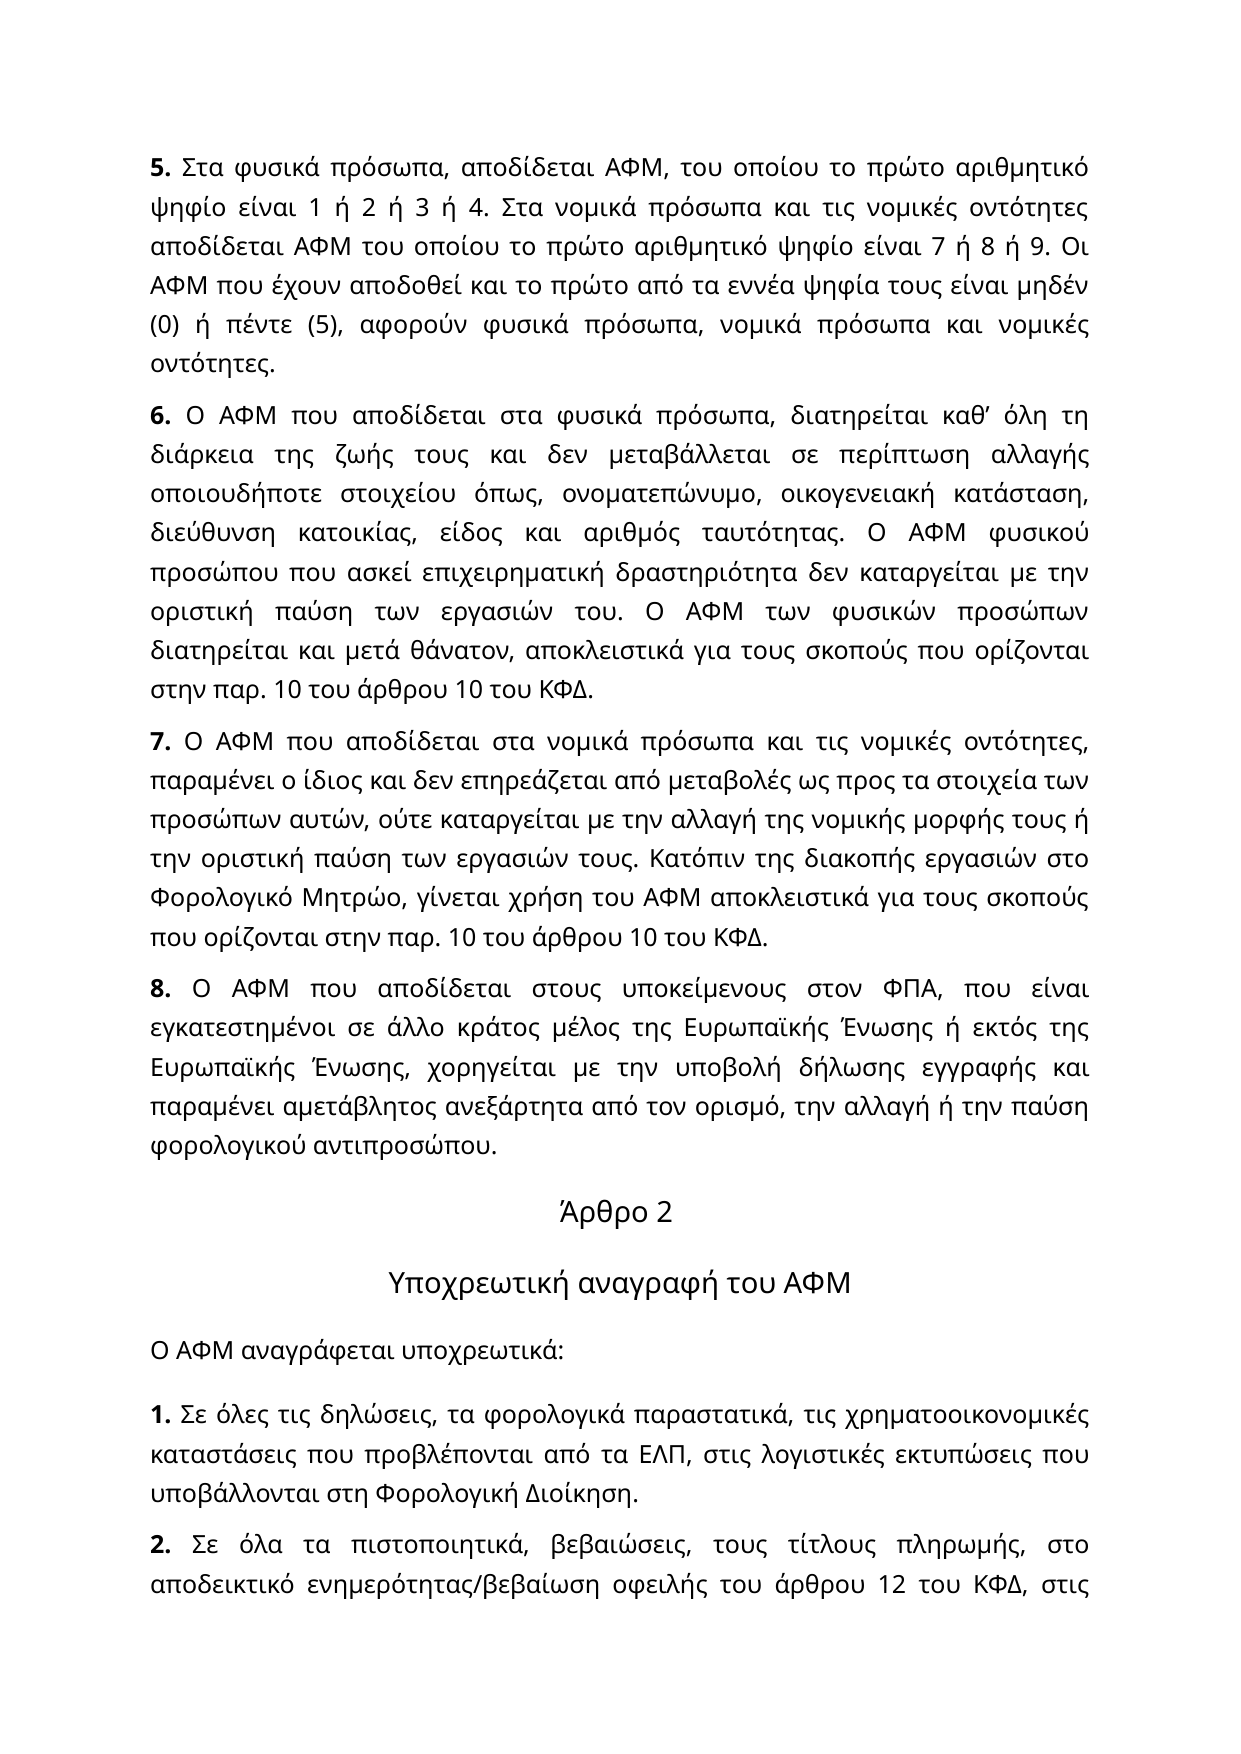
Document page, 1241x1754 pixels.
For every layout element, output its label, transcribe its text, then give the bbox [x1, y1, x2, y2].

text 6. Ο ΑΦΜ που αποδίδεται στα φυσικά πρόσωπα, διατηρείται καθ’ όλη τη διάρκεια της ζωής τους και δεν μεταβάλλεται σε περίπτωση αλλαγής οποιουδήποτε στοιχείου όπως, ονοματεπώνυμο, οικογενειακή κατάσταση, διεύθυνση κατοικίας, είδος και αριθμός ταυτότητας. Ο ΑΦΜ φυσικού προσώπου που ασκεί επιχειρηματική δραστηριότητα δεν καταργείται με την οριστική παύση των εργασιών του. Ο ΑΦΜ των φυσικών προσώπων διατηρείται και μετά θάνατον, αποκλειστικά για τους σκοπούς που ορίζονται στην παρ. 10 του άρθρου 10 του ΚΦΔ. [150, 397, 1090, 706]
subtitle Υποχρεωτική αναγραφή του ΑΦΜ [150, 1262, 1090, 1302]
text 5. Στα φυσικά πρόσωπα, αποδίδεται ΑΦΜ, του οποίου το πρώτο αριθμητικό ψηφίο είναι 1 ή 2 ή 3 ή 4. Στα νομικά πρόσωπα και τις νομικές οντότητες αποδίδεται ΑΦΜ του οποίου το πρώτο αριθμητικό ψηφίο είναι 7 ή 8 ή 9. Οι ΑΦΜ που έχουν αποδοθεί και το πρώτο από τα εννέα ψηφία τους είναι μηδέν (0) ή πέντε (5), αφορούν φυσικά πρόσωπα, νομικά πρόσωπα και νομικές οντότητες. [150, 150, 1090, 380]
text Ο ΑΦΜ αναγράφεται υποχρεωτικά: [150, 1333, 1090, 1367]
subtitle Άρθρο 2 [150, 1192, 1090, 1231]
text 8. Ο ΑΦΜ που αποδίδεται στους υποκείμενους στον ΦΠΑ, που είναι εγκατεστημένοι σε άλλο κράτος μέλος της Ευρωπαϊκής Ένωσης ή εκτός της Ευρωπαϊκής Ένωσης, χορηγείται με την υποβολή δήλωσης εγγραφής και παραμένει αμετάβλητος ανεξάρτητα από τον ορισμό, την αλλαγή ή την παύση φορολογικού αντιπροσώπου. [150, 971, 1090, 1162]
text 7. Ο ΑΦΜ που αποδίδεται στα νομικά πρόσωπα και τις νομικές οντότητες, παραμένει ο ίδιος και δεν επηρεάζεται από μεταβολές ως προς τα στοιχεία των προσώπων αυτών, ούτε καταργείται με την αλλαγή της νομικής μορφής τους ή την οριστική παύση των εργασιών τους. Κατόπιν της διακοπής εργασιών στο Φορολογικό Μητρώο, γίνεται χρήση του ΑΦΜ αποκλειστικά για τους σκοπούς που ορίζονται στην παρ. 10 του άρθρου 10 του ΚΦΔ. [150, 723, 1090, 953]
text 2. Σε όλα τα πιστοποιητικά, βεβαιώσεις, τους τίτλους πληρωμής, στο αποδεικτικό ενημερότητας/βεβαίωση οφειλής του άρθρου 12 του ΚΦΔ, στις [150, 1527, 1090, 1600]
text 1. Σε όλες τις δηλώσεις, τα φορολογικά παραστατικά, τις χρηματοοικονομικές καταστάσεις που προβλέπονται από τα ΕΛΠ, στις λογιστικές εκτυπώσεις που υποβάλλονται στη Φορολογική Διοίκηση. [150, 1397, 1090, 1509]
